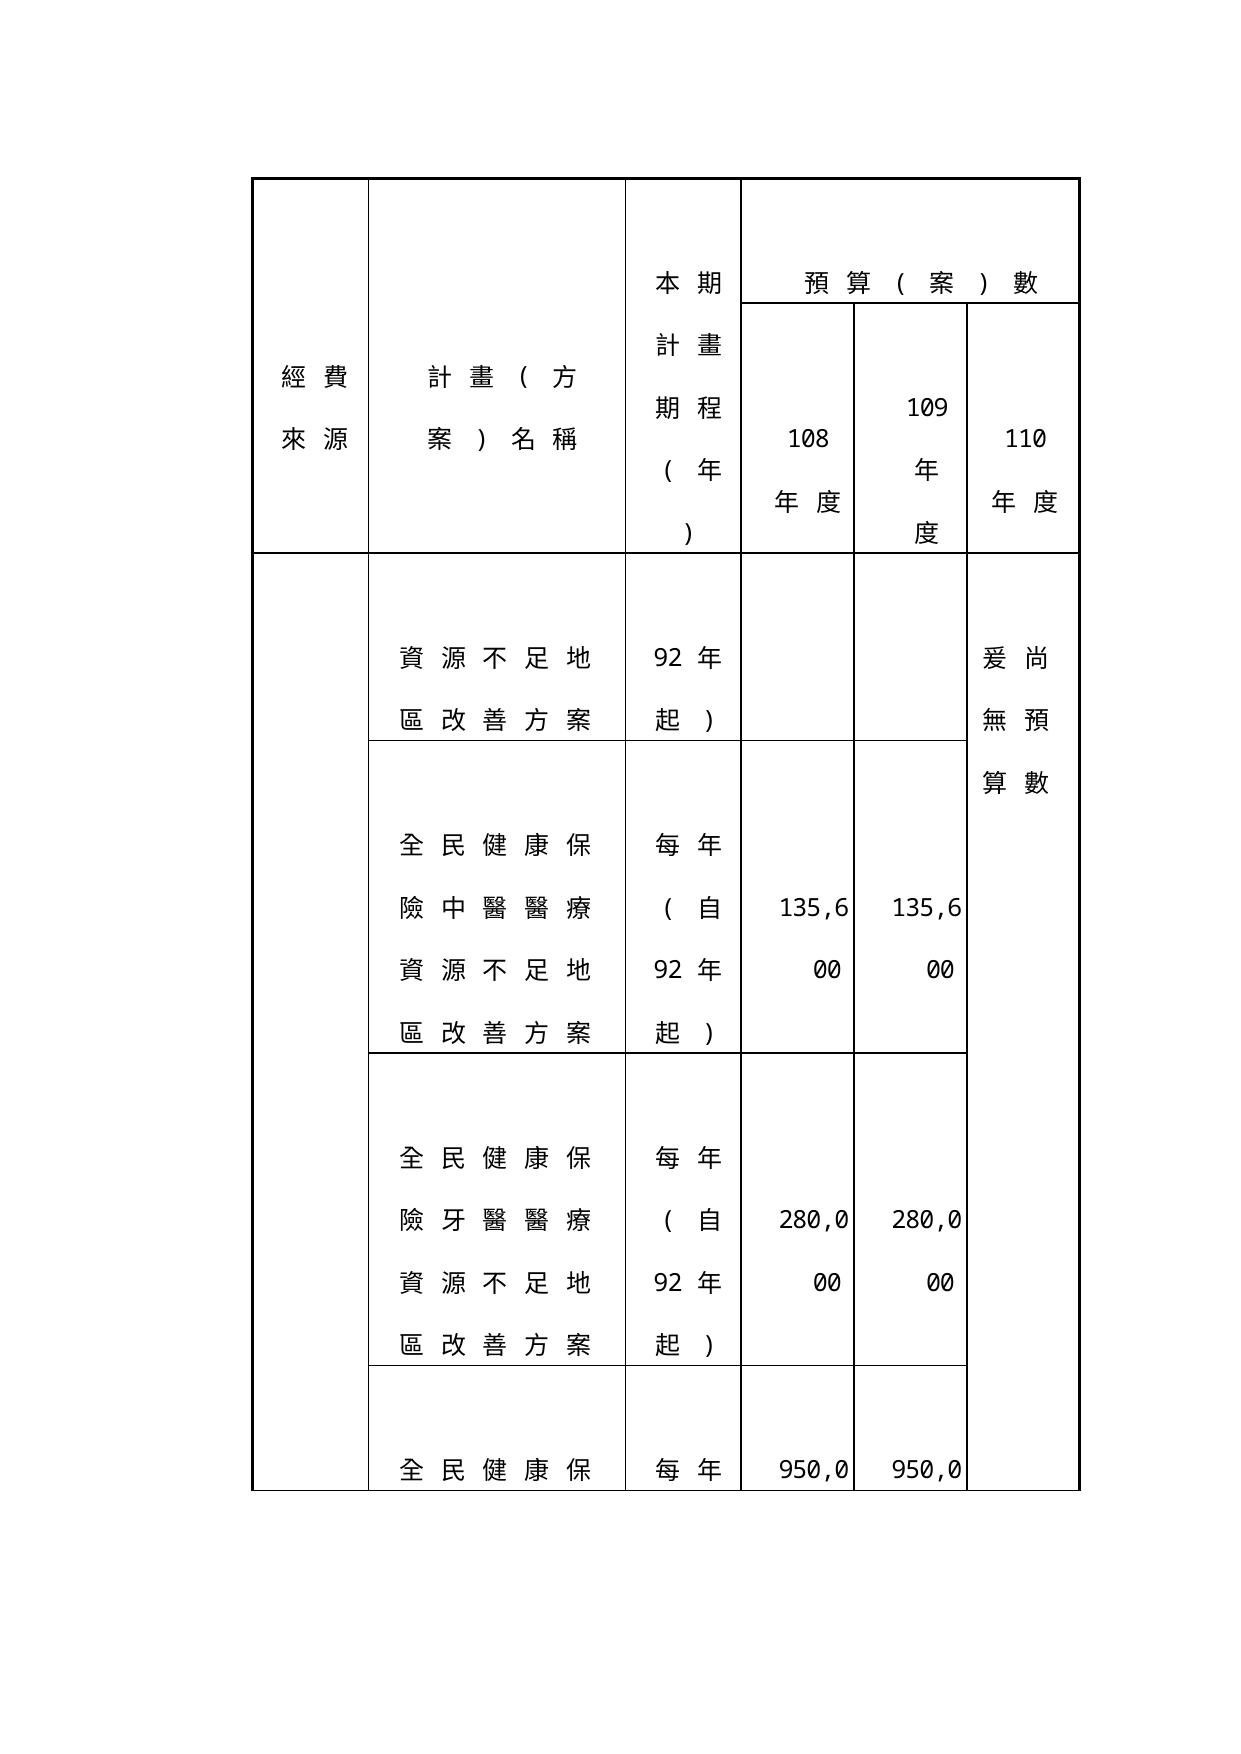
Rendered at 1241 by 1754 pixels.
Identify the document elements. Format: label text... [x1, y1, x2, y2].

table_cell [254, 554, 368, 1490]
table_cell 全民健康保險牙醫醫療資源不足地區改善方案 [369, 1054, 625, 1365]
table_header 本期計畫期程(年) [626, 180, 740, 552]
table_cell 資源不足地區改善方案 [369, 554, 625, 740]
table_cell 280,000 [742, 1054, 853, 1365]
table_cell 全民健康保 [369, 1366, 625, 1490]
table_cell 950,0 [855, 1366, 966, 1490]
table_cell [855, 554, 966, 740]
table_cell 110年度 [968, 304, 1078, 552]
table_header 計畫(方案)名稱 [369, 180, 625, 552]
table_cell 950,0 [742, 1366, 853, 1490]
table_cell 每年(自92年起) [626, 1054, 740, 1365]
table_cell 92年起) [626, 554, 740, 740]
table_cell 135,600 [855, 741, 966, 1052]
table_cell [742, 554, 853, 740]
table_cell 每年(自92年起) [626, 741, 740, 1052]
table_header 預算(案)數 [742, 180, 1078, 302]
table_cell 109年度 [855, 304, 966, 552]
table_cell 爰尚無預算數 [968, 554, 1078, 1490]
table_cell 全民健康保險中醫醫療資源不足地區改善方案 [369, 741, 625, 1052]
table_cell 280,000 [855, 1054, 966, 1365]
table_cell 108年度 [742, 304, 853, 552]
table_cell 每年 [626, 1366, 740, 1490]
table_header 經費來源 [254, 180, 368, 552]
table_cell 135,600 [742, 741, 853, 1052]
